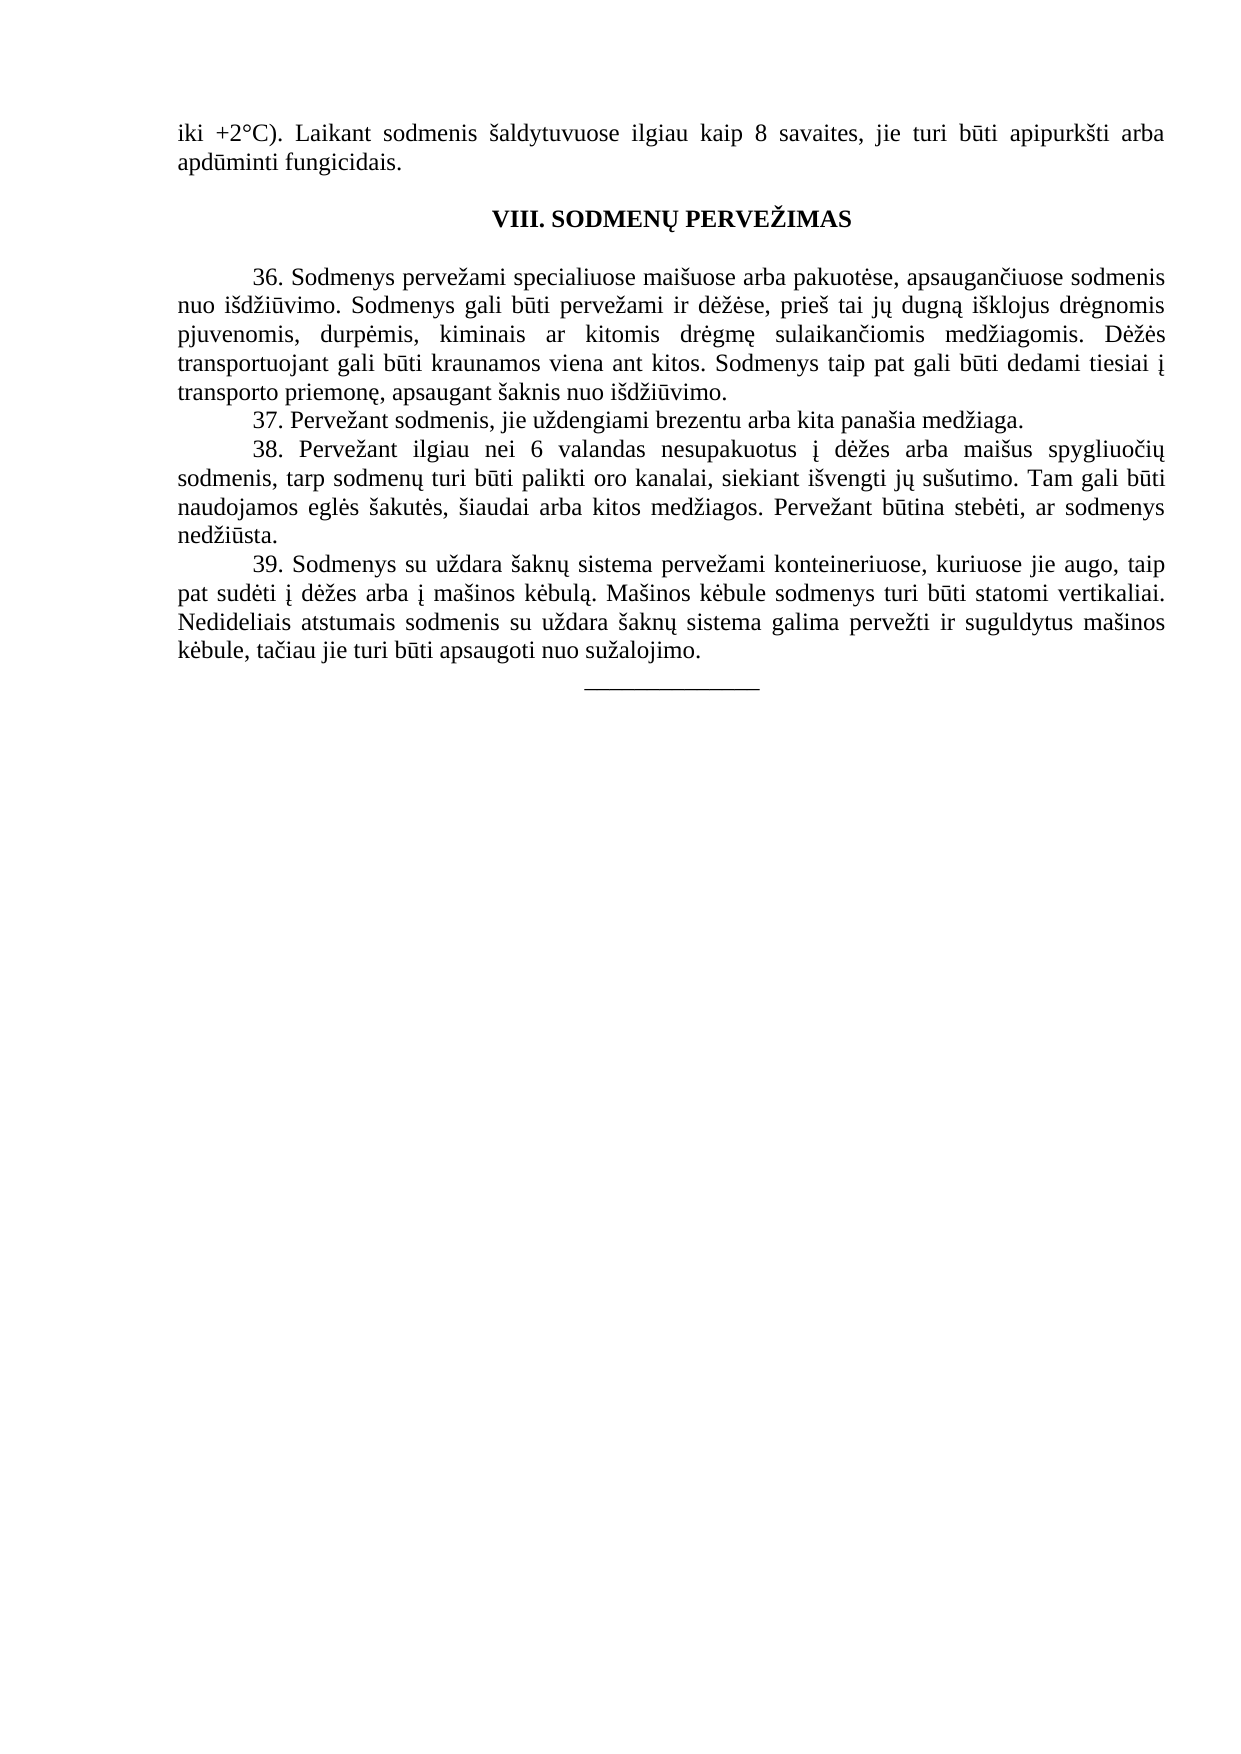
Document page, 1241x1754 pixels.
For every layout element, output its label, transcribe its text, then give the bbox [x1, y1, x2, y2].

text iki +2°C). Laikant sodmenis šaldytuvuose ilgiau kaip 8 savaites, jie turi būti apipurkšti arba apdūminti fungicidais. [177, 118, 1166, 176]
text ______________ [177, 664, 1166, 693]
text VIII. SODMENŲ PERVEŽIMAS [177, 204, 1166, 233]
text 36. Sodmenys pervežami specialiuose maišuose arba pakuotėse, apsaugančiuose sodmenis nuo išdžiūvimo. Sodmenys gali būti pervežami ir dėžėse, prieš tai jų dugną išklojus drėgnomis pjuvenomis, durpėmis, kiminais ar kitomis drėgmę sulaikančiomis medžiagomis. Dėžės transportuojant gali būti kraunamos viena ant kitos. Sodmenys taip pat gali būti dedami tiesiai į transporto priemonę, apsaugant šaknis nuo išdžiūvimo. [177, 262, 1166, 406]
text 38. Pervežant ilgiau nei 6 valandas nesupakuotus į dėžes arba maišus spygliuočių sodmenis, tarp sodmenų turi būti palikti oro kanalai, siekiant išvengti jų sušutimo. Tam gali būti naudojamos eglės šakutės, šiaudai arba kitos medžiagos. Pervežant būtina stebėti, ar sodmenys nedžiūsta. [177, 434, 1166, 549]
text 37. Pervežant sodmenis, jie uždengiami brezentu arba kita panašia medžiaga. [177, 406, 1166, 434]
text 39. Sodmenys su uždara šaknų sistema pervežami konteineriuose, kuriuose jie augo, taip pat sudėti į dėžes arba į mašinos kėbulą. Mašinos kėbule sodmenys turi būti statomi vertikaliai. Nedideliais atstumais sodmenis su uždara šaknų sistema galima pervežti ir suguldytus mašinos kėbule, tačiau jie turi būti apsaugoti nuo sužalojimo. [177, 549, 1166, 664]
